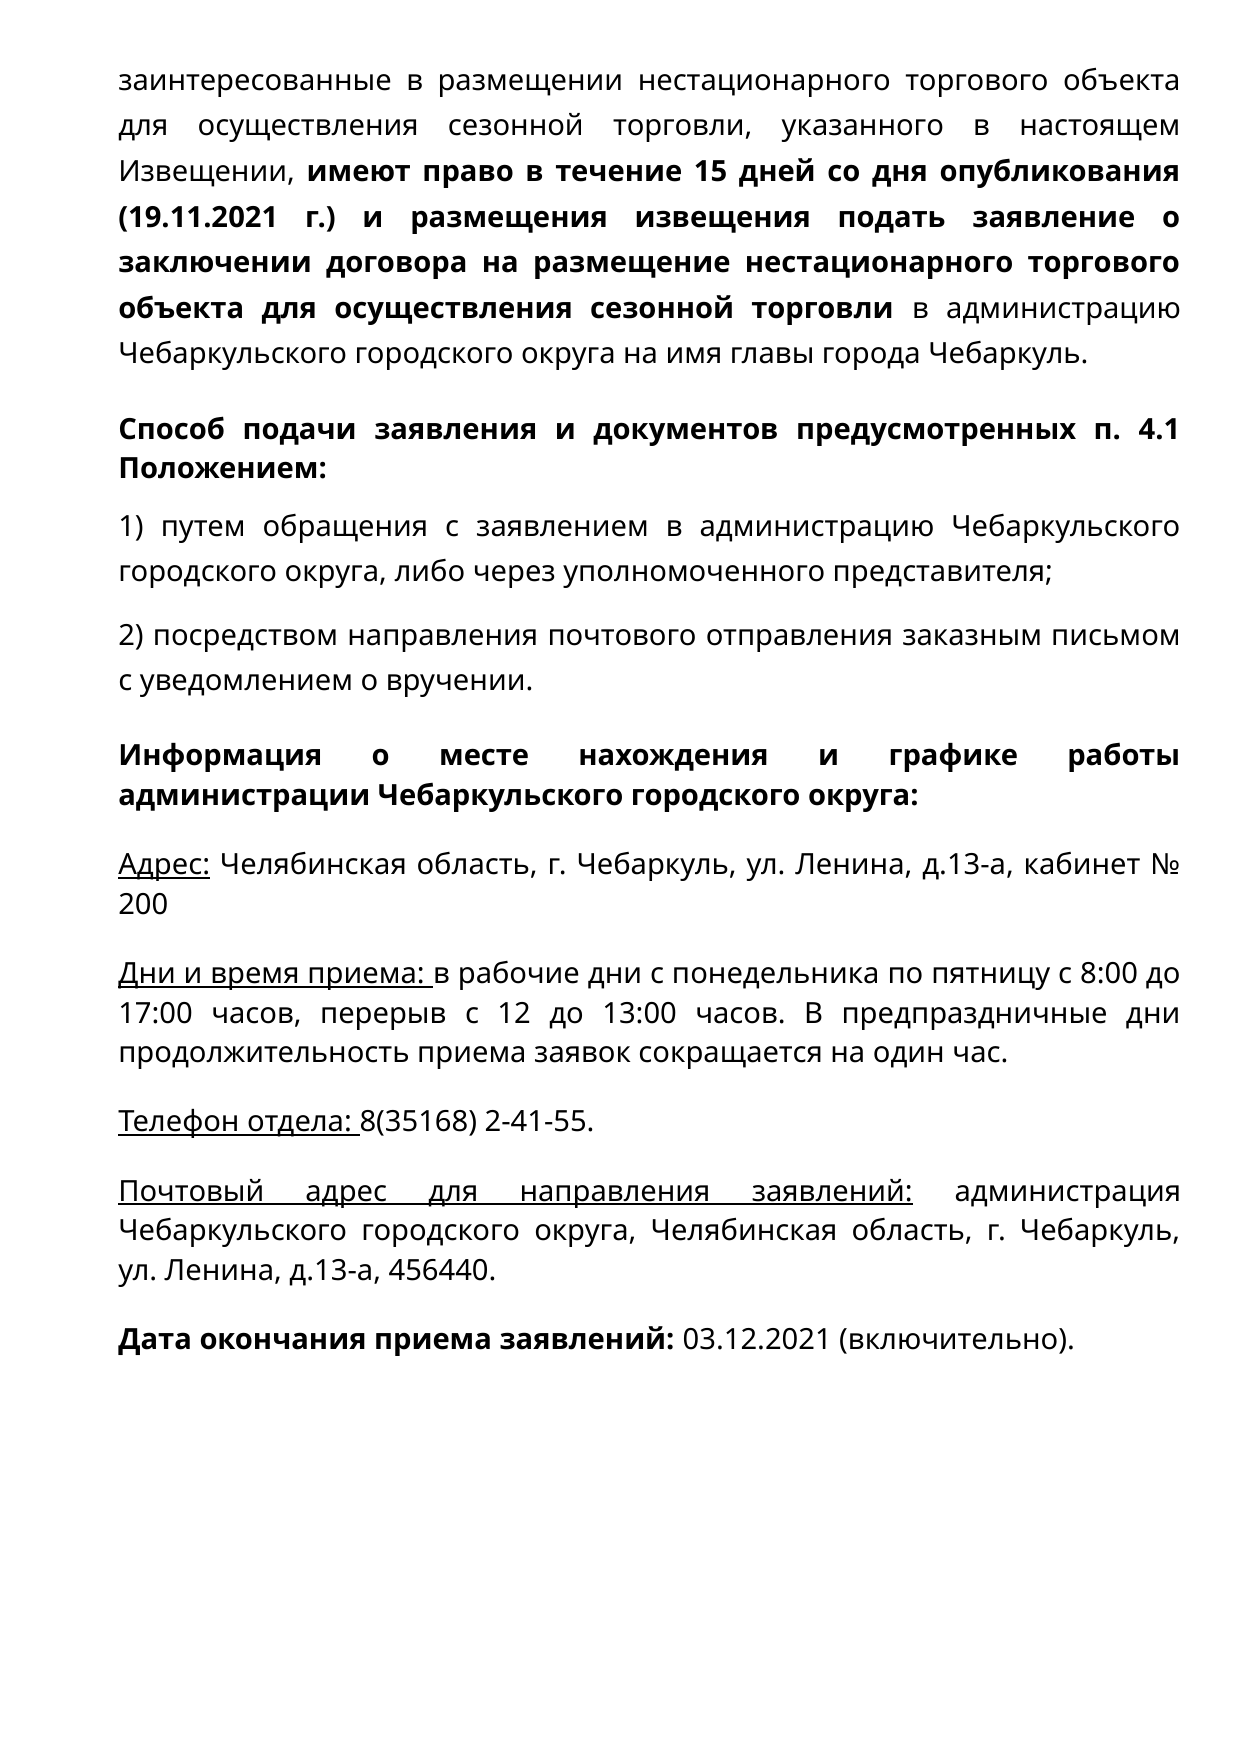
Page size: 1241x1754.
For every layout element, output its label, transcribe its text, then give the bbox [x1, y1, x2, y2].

text Информация о месте нахождения и графике работы администрации Чебаркульского городского округа: [118, 734, 1181, 814]
text Телефон отдела: 8(35168) 2-41-55. [118, 1101, 1181, 1140]
text Дни и время приема: в рабочие дни с понедельника по пятницу с 8:00 до 17:00 часов, перерыв с 12 до 13:00 часов. В предпраздничные дни продолжительность приема заявок сокращается на один час. [118, 952, 1181, 1071]
text Способ подачи заявления и документов предусмотренных п. 4.1 Положением: [118, 408, 1181, 487]
text 1) путем обращения с заявлением в администрацию Чебаркульского городского округа, либо через уполномоченного представителя; [118, 505, 1181, 590]
text заинтересованные в размещении нестационарного торгового объекта для осуществления сезонной торговли, указанного в настоящем Извещении, имеют право в течение 15 дней со дня опубликования (19.11.2021 г.) и размещения извещения подать заявление о заключении договора на размещение нестационарного торгового объекта для осуществления сезонной торговли в администрацию Чебаркульского городского округа на имя главы города Чебаркуль. [118, 59, 1181, 372]
text Почтовый адрес для направления заявлений: администрация Чебаркульского городского округа, Челябинская область, г. Чебаркуль, ул. Ленина, д.13-а, 456440. [118, 1170, 1181, 1289]
text 2) посредством направления почтового отправления заказным письмом с уведомлением о вручении. [118, 614, 1181, 699]
text Адрес: Челябинская область, г. Чебаркуль, ул. Ленина, д.13-а, кабинет № 200 [118, 843, 1181, 923]
text Дата окончания приема заявлений: 03.12.2021 (включительно). [118, 1318, 1181, 1358]
